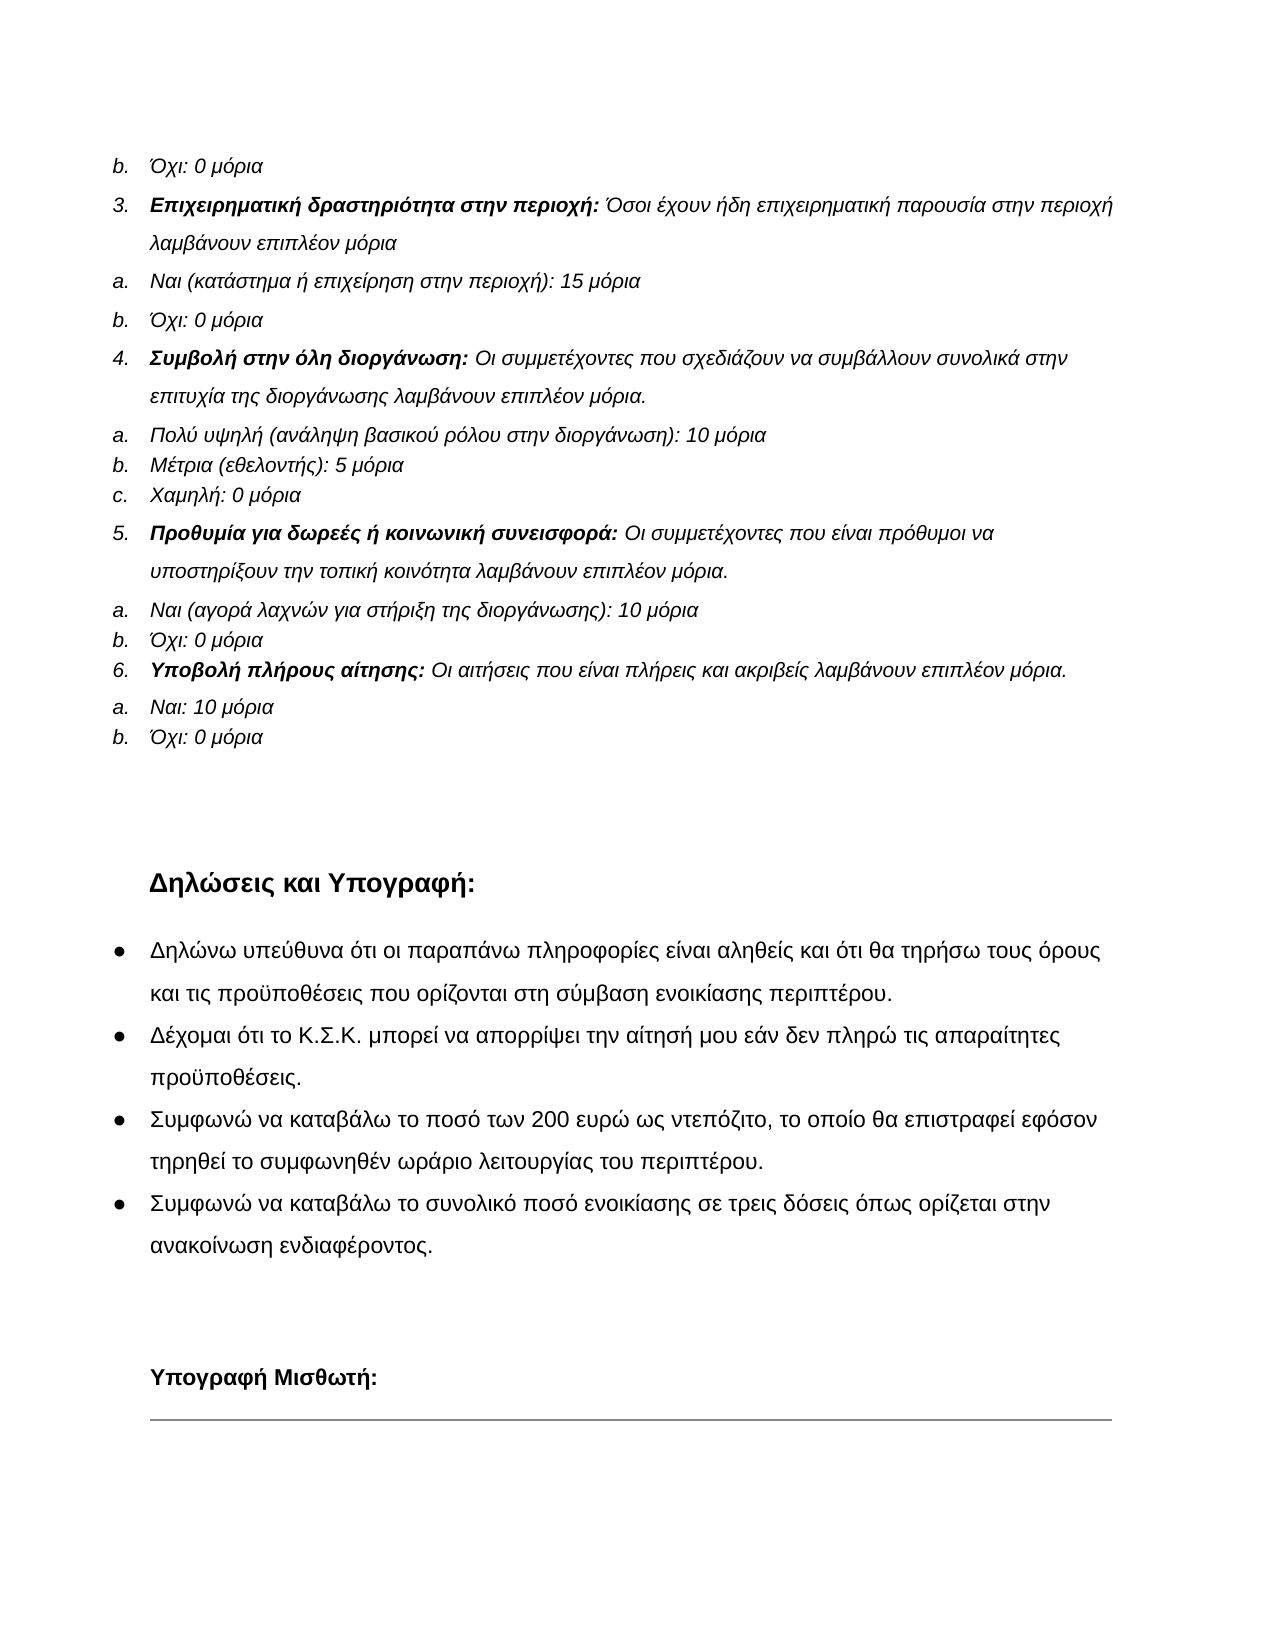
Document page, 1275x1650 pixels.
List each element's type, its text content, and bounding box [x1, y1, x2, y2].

text Υπογραφή Μισθωτή: [150, 1363, 1123, 1390]
list Συμβολή στην όλη διοργάνωση: Οι συμμετέχοντες που σχεδιάζουν να συμβάλλουν συνολικά στην επιτυχία της διοργάνωσης λαμβάνουν επιπλέον μόρια. [112, 346, 1123, 408]
list Συμφωνώ να καταβάλω το ποσό των 200 ευρώ ως ντεπόζιτο, το οποίο θα επιστραφεί εφόσον τηρηθεί το συμφωνηθέν ωράριο λειτουργίας του περιπτέρου. [112, 1106, 1123, 1174]
list Υποβολή πλήρους αίτησης: Οι αιτήσεις που είναι πλήρεις και ακριβείς λαμβάνουν επιπλέον μόρια. [112, 658, 1123, 682]
list Δηλώνω υπεύθυνα ότι οι παραπάνω πληροφορίες είναι αληθείς και ότι θα τηρήσω τους όρους και τις προϋποθέσεις που ορίζονται στη σύμβαση ενοικίασης περιπτέρου. [112, 937, 1123, 1006]
list Όχι: 0 μόρια [112, 725, 1123, 749]
list Πολύ υψηλή (ανάληψη βασικού ρόλου στην διοργάνωση): 10 μόρια [112, 423, 1123, 447]
list Ναι: 10 μόρια [112, 695, 1123, 719]
list Όχι: 0 μόρια [112, 308, 1123, 332]
list Συμφωνώ να καταβάλω το συνολικό ποσό ενοικίασης σε τρεις δόσεις όπως ορίζεται στην ανακοίνωση ενδιαφέροντος. [112, 1190, 1123, 1258]
list Χαμηλή: 0 μόρια [112, 483, 1123, 507]
text Δηλώσεις και Υπογραφή: [148, 867, 1123, 898]
list Όχι: 0 μόρια [112, 628, 1123, 652]
list Ναι (αγορά λαχνών για στήριξη της διοργάνωσης): 10 μόρια [112, 598, 1123, 622]
list Μέτρια (εθελοντής): 5 μόρια [112, 453, 1123, 477]
list Ναι (κατάστημα ή επιχείρηση στην περιοχή): 15 μόρια [112, 269, 1123, 293]
list Επιχειρηματική δραστηριότητα στην περιοχή: Όσοι έχουν ήδη επιχειρηματική παρουσία στην περιοχή λαμβάνουν επιπλέον μόρια [112, 193, 1123, 255]
list Προθυμία για δωρεές ή κοινωνική συνεισφορά: Οι συμμετέχοντες που είναι πρόθυμοι να υποστηρίξουν την τοπική κοινότητα λαμβάνουν επιπλέον μόρια. [112, 521, 1123, 583]
list Δέχομαι ότι το Κ.Σ.Κ. μπορεί να απορρίψει την αίτησή μου εάν δεν πληρώ τις απαραίτητες προϋποθέσεις. [112, 1022, 1123, 1090]
list Όχι: 0 μόρια [112, 154, 1123, 178]
